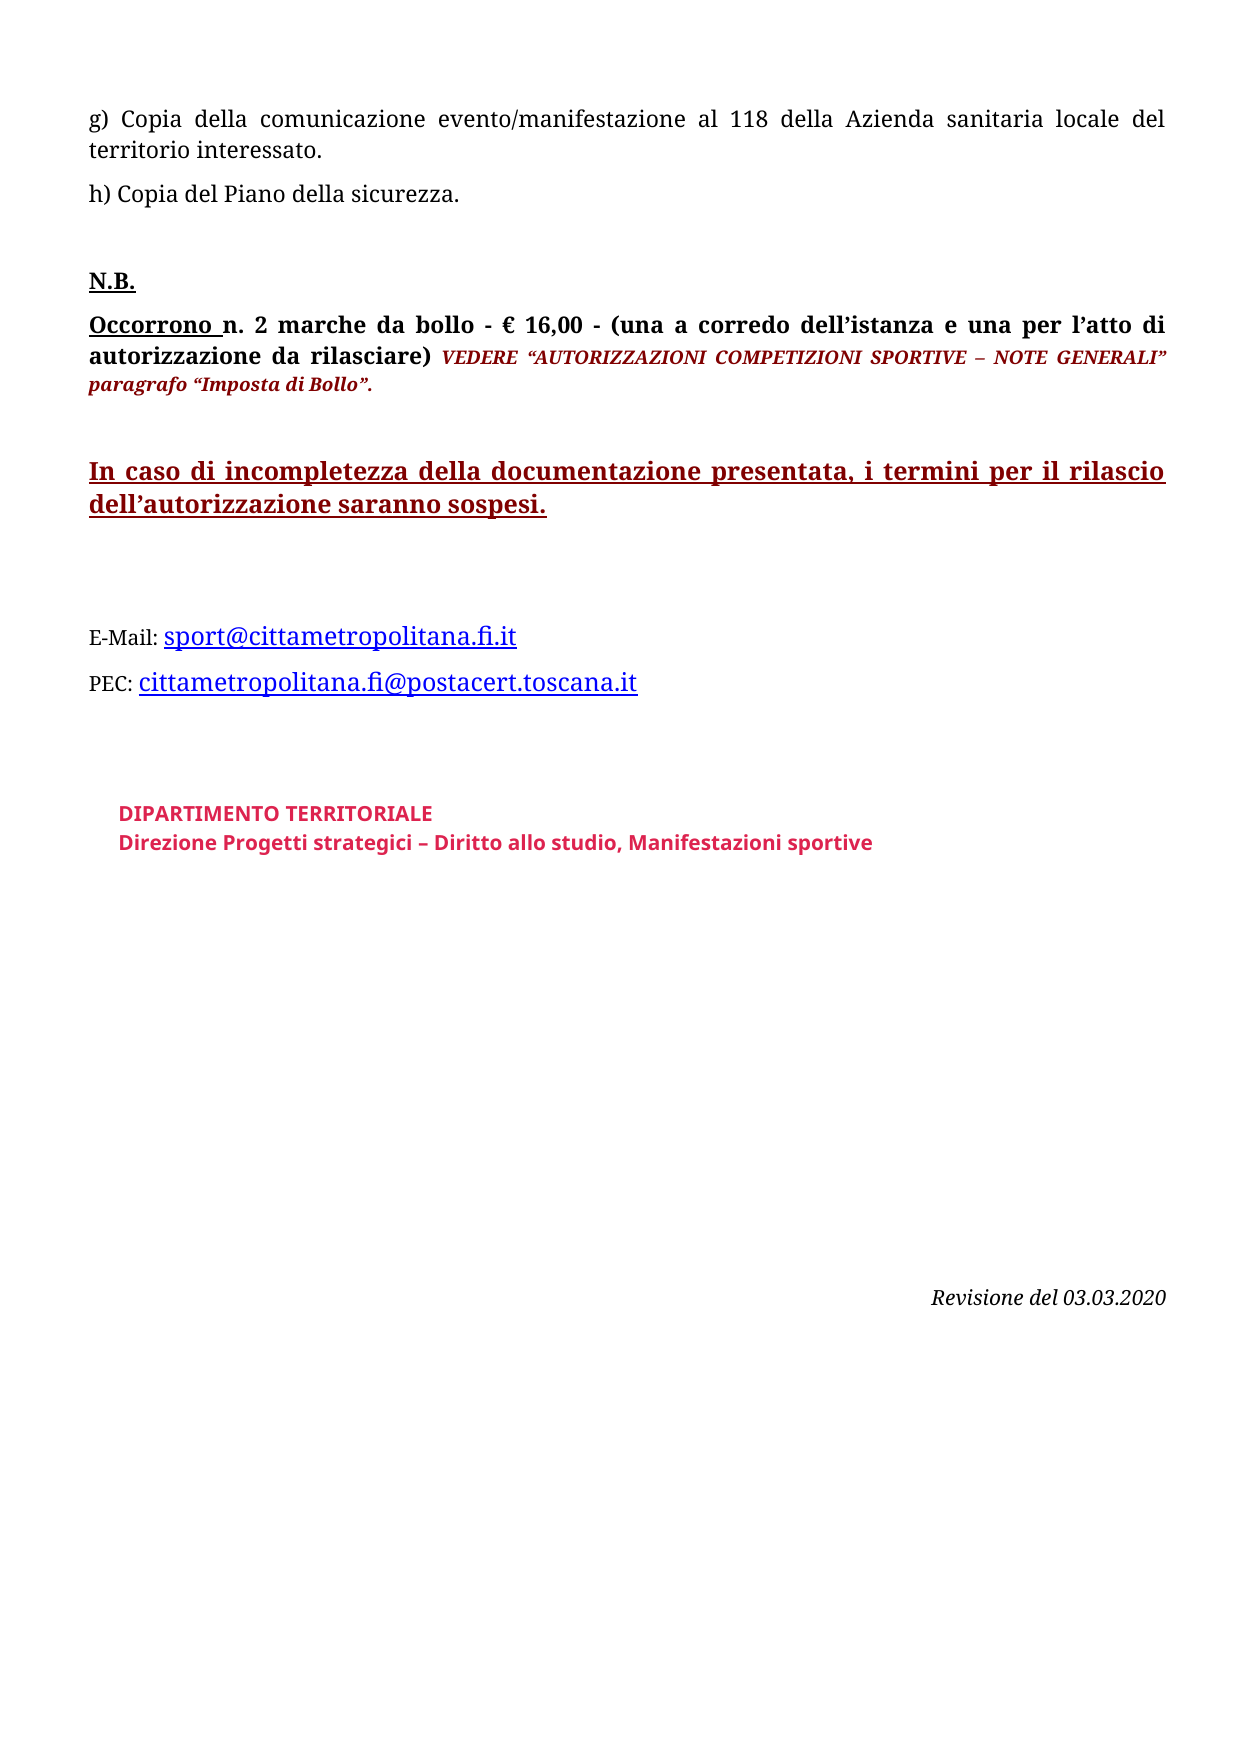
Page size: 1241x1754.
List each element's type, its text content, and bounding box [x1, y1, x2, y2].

text h) Copia del Piano della sicurezza. [88, 178, 1167, 209]
text PEC: cittametropolitana.fi@postacert.toscana.it [88, 665, 1167, 699]
text Revisione del 03.03.2020 [118, 1283, 1167, 1311]
text DIPARTIMENTO TERRITORIALE [118, 799, 1167, 828]
text Direzione Progetti strategici – Diritto allo studio, Manifestazioni sportive [118, 828, 1167, 856]
text Occorrono n. 2 marche da bollo - € 16,00 - (una a corredo dell’istanza e una per l’atto di autorizzazione da rilasciare) VEDERE “AUTORIZZAZIONI COMPETIZIONI SPORTIVE – NOTE GENERALI” paragrafo “Imposta di Bollo”. [88, 309, 1167, 397]
text N.B. [88, 265, 1167, 296]
text g) Copia della comunicazione evento/manifestazione al 118 della Azienda sanitaria locale del territorio interessato. [88, 103, 1167, 165]
text In caso di incompletezza della documentazione presentata, i termini per il rilascio dell’autorizzazione saranno sospesi. [88, 453, 1167, 521]
text E-Mail: sport@cittametropolitana.fi.it [88, 618, 1167, 652]
